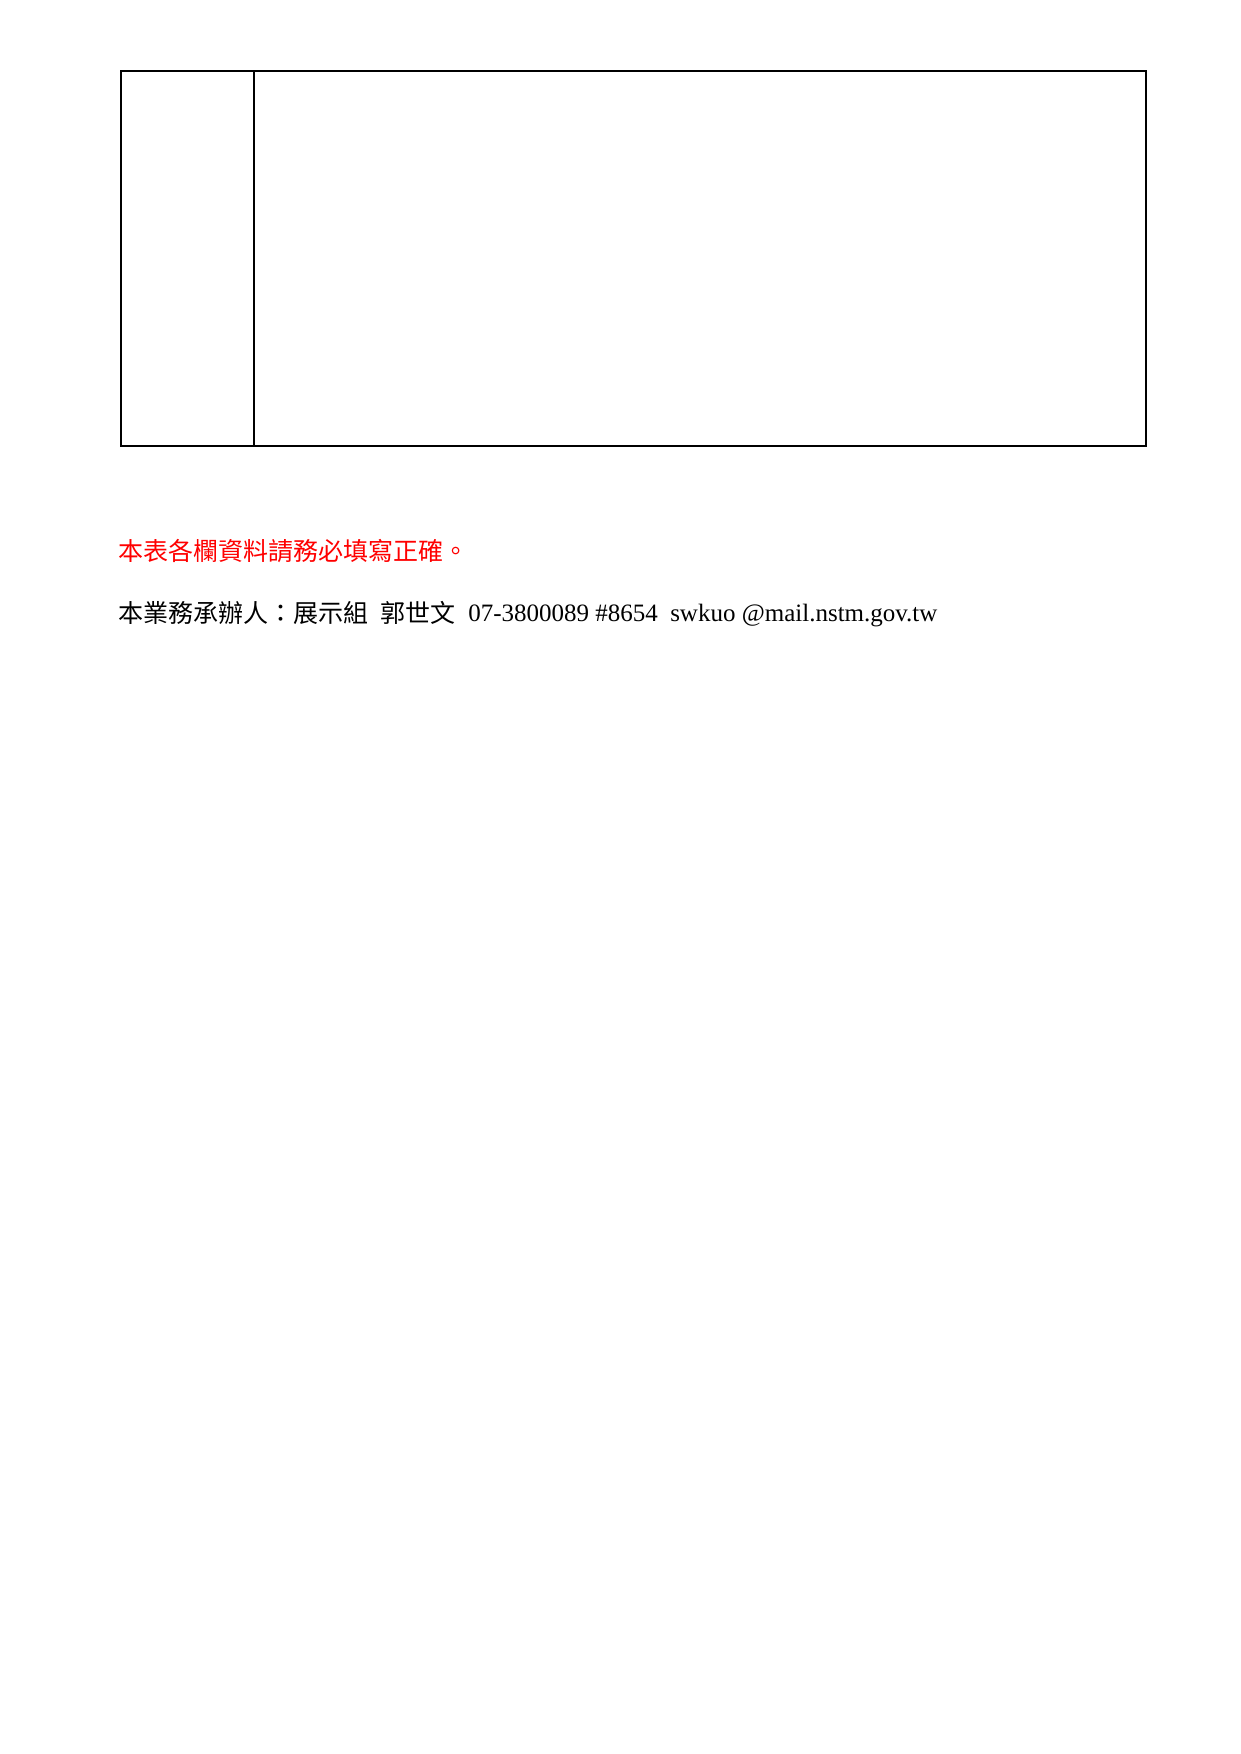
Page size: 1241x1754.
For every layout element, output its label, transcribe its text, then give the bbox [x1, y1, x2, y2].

table_cell [255, 72, 1145, 445]
text 本業務承辦人：展示組 郭世文 07-3800089 #8654 swkuo @mail.nstm.gov.tw [118, 570, 1122, 633]
text 本表各欄資料請務必填寫正確。 [118, 508, 1122, 570]
table_cell 自 傳 行數不足者，請自行增列 [122, 72, 253, 445]
